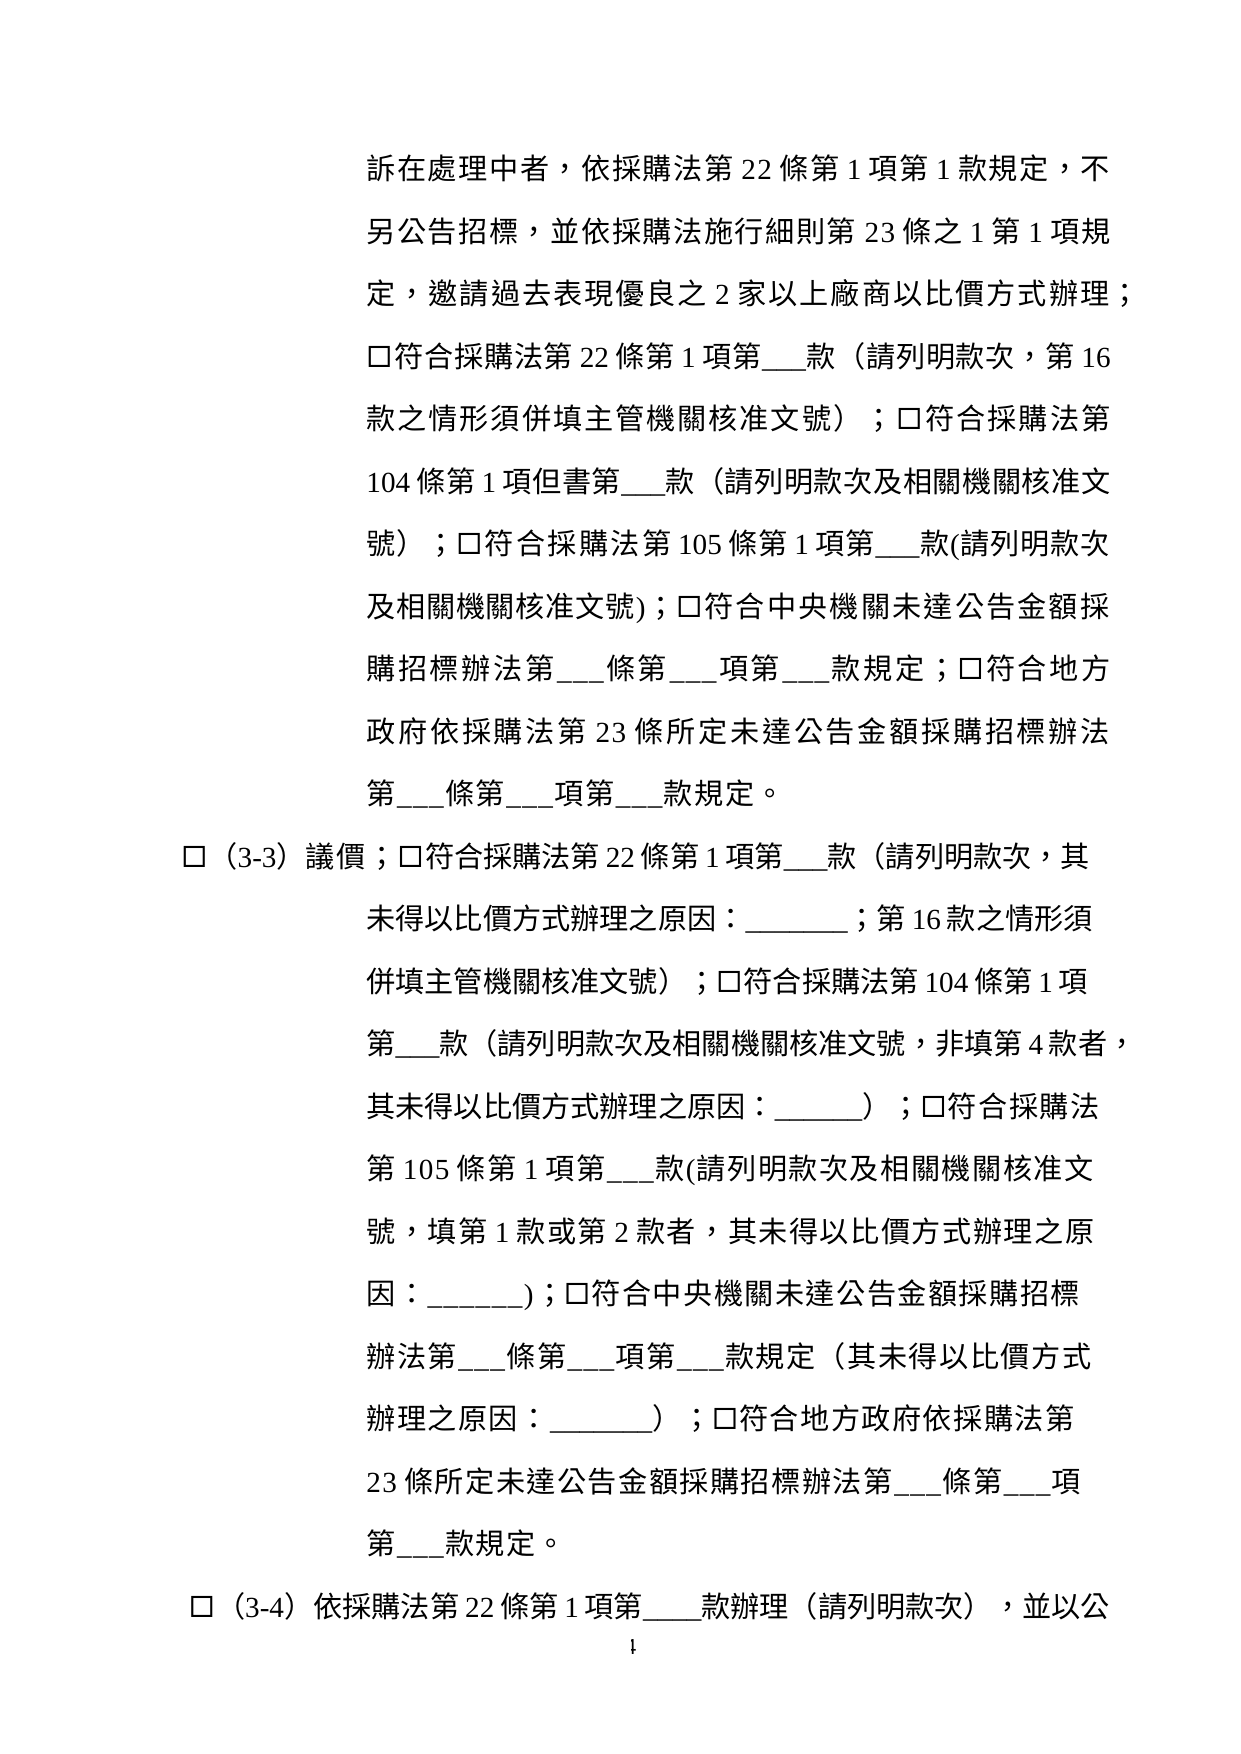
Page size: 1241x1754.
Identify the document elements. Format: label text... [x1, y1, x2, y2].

text （3-4）依採購法第22條第1項第____款辦理（請列明款次），並以公 [130, 1563, 1110, 1625]
text （3-3）議價；符合採購法第22條第1項第___款（請列明款次，其未得以比價方式辦理之原因：_______；第16款之情形須併填主管機關核准文號）；符合採購法第104條第1項第___款（請列明款次及相關機關核准文號，非填第4款者，其未得以比價方式辦理之原因：______）；符合採購法第105條第1項第___款(請列明款次及相關機關核准文號，填第1款或第2款者，其未得以比價方式辦理之原因：______)；符合中央機關未達公告金額採購招標辦法第___條第___項第___款規定（其未得以比價方式辦理之原因：_______）；符合地方政府依採購法第23條所定未達公告金額採購招標辦法第___條第___項第___款規定。 [130, 813, 1110, 1563]
text （3-2）比價；經前次公告招標結果，無廠商投標或無合格標，且符合採購法施行細則第22條第1項規定無廠商異議或申訴在處理中者，依採購法第22條第1項第1款規定，不另公告招標，並依採購法施行細則第23條之1第1項規定，邀請過去表現優良之2家以上廠商以比價方式辦理；符合採購法第22條第1項第___款（請列明款次，第16款之情形須併填主管機關核准文號）；符合採購法第104條第1項但書第___款（請列明款次及相關機關核准文號）；符合採購法第105條第1項第___款(請列明款次及相關機關核准文號)；符合中央機關未達公告金額採購招標辦法第___條第___項第___款規定；符合地方政府依採購法第23條所定未達公告金額採購招標辦法第___條第___項第___款規定。 [130, 125, 1110, 813]
